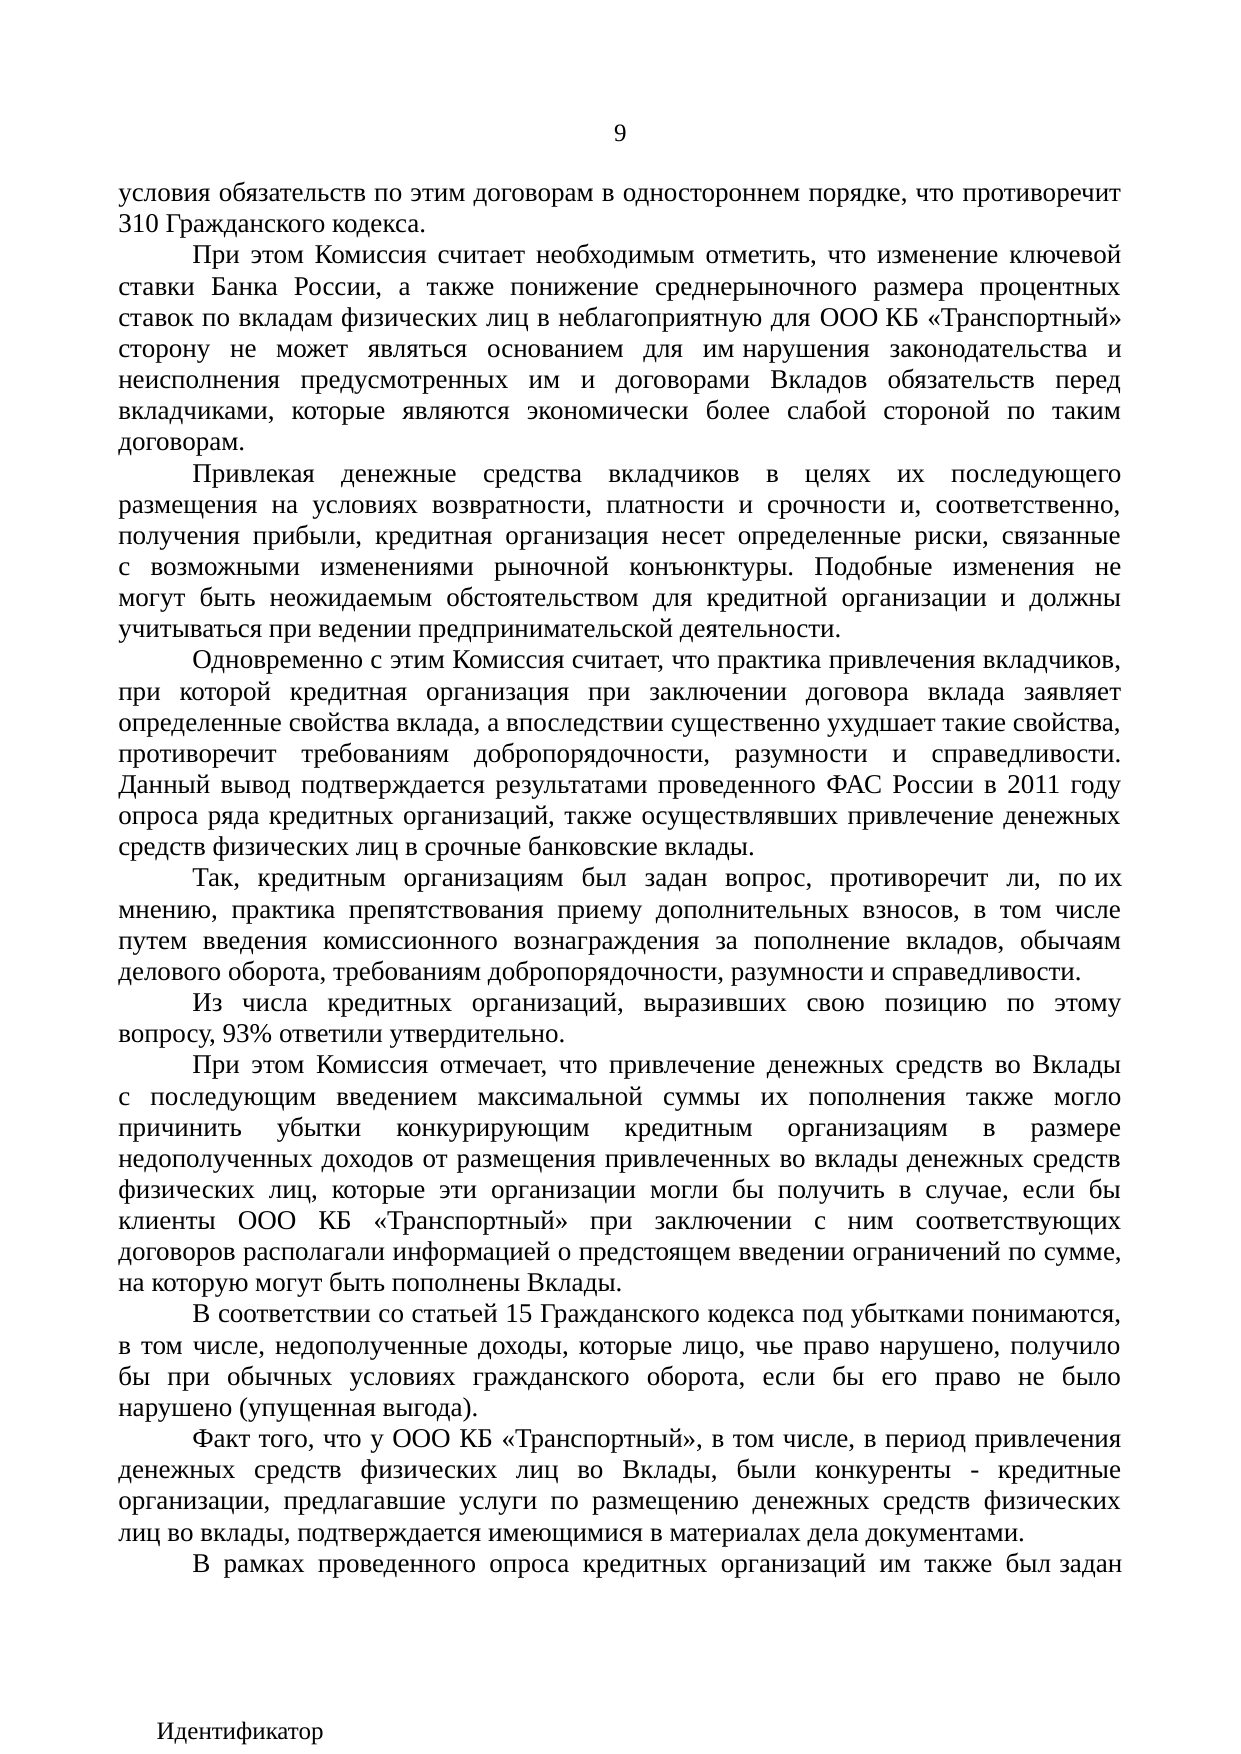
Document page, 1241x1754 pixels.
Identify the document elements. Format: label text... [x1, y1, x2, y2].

text При этом Комиссия считает необходимым отметить, что изменение ключевой ставки Банка России, а также понижение среднерыночного размера процентных ставок по вкладам физических лиц в неблагоприятную для ООО КБ «Транспортный» сторону не может являться основанием для им нарушения законодательства и неисполнения предусмотренных им и договорами Вкладов обязательств перед вкладчиками, которые являются экономически более слабой стороной по таким договорам. [118, 239, 1122, 457]
text При этом Комиссия отмечает, что привлечение денежных средств во Вклады с последующим введением максимальной суммы их пополнения также могло причинить убытки конкурирующим кредитным организациям в размере недополученных доходов от размещения привлеченных во вклады денежных средств физических лиц, которые эти организации могли бы получить в случае, если бы клиенты ООО КБ «Транспортный» при заключении с ним соответствующих договоров располагали информацией о предстоящем введении ограничений по сумме, на которую могут быть пополнены Вклады. [118, 1048, 1122, 1298]
text Из числа кредитных организаций, выразивших свою позицию по этому вопросу, 93% ответили утвердительно. [118, 986, 1122, 1048]
text Так, кредитным организациям был задан вопрос, противоречит ли, по их мнению, практика препятствования приему дополнительных взносов, в том числе путем введения комиссионного вознаграждения за пополнение вкладов, обычаям делового оборота, требованиям добропорядочности, разумности и справедливости. [118, 862, 1122, 986]
text Привлекая денежные средства вкладчиков в целях их последующего размещения на условиях возвратности, платности и срочности и, соответственно, получения прибыли, кредитная организация несет определенные риски, связанные с возможными изменениями рыночной конъюнктуры. Подобные изменения не могут быть неожидаемым обстоятельством для кредитной организации и должны учитываться при ведении предпринимательской деятельности. [118, 457, 1122, 643]
text Одновременно с этим Комиссия считает, что практика привлечения вкладчиков, при которой кредитная организация при заключении договора вклада заявляет определенные свойства вклада, а впоследствии существенно ухудшает такие свойства, противоречит требованиям добропорядочности, разумности и справедливости. Данный вывод подтверждается результатами проведенного ФАС России в 2011 году опроса ряда кредитных организаций, также осуществлявших привлечение денежных средств физических лиц в срочные банковские вклады. [118, 643, 1122, 862]
text В соответствии со статьей 15 Гражданского кодекса под убытками понимаются, в том числе, недополученные доходы, которые лицо, чье право нарушено, получило бы при обычных условиях гражданского оборота, если бы его право не было нарушено (упущенная выгода). [118, 1298, 1122, 1422]
text В рамках проведенного опроса кредитных организаций им также был задан [118, 1547, 1122, 1578]
text Факт того, что у ООО КБ «Транспортный», в том числе, в период привлечения денежных средств физических лиц во Вклады, были конкуренты - кредитные организации, предлагавшие услуги по размещению денежных средств физических лиц во вклады, подтверждается имеющимися в материалах дела документами. [118, 1422, 1122, 1547]
text условия обязательств по этим договорам в одностороннем порядке, что противоречит 310 Гражданского кодекса. [118, 176, 1122, 239]
